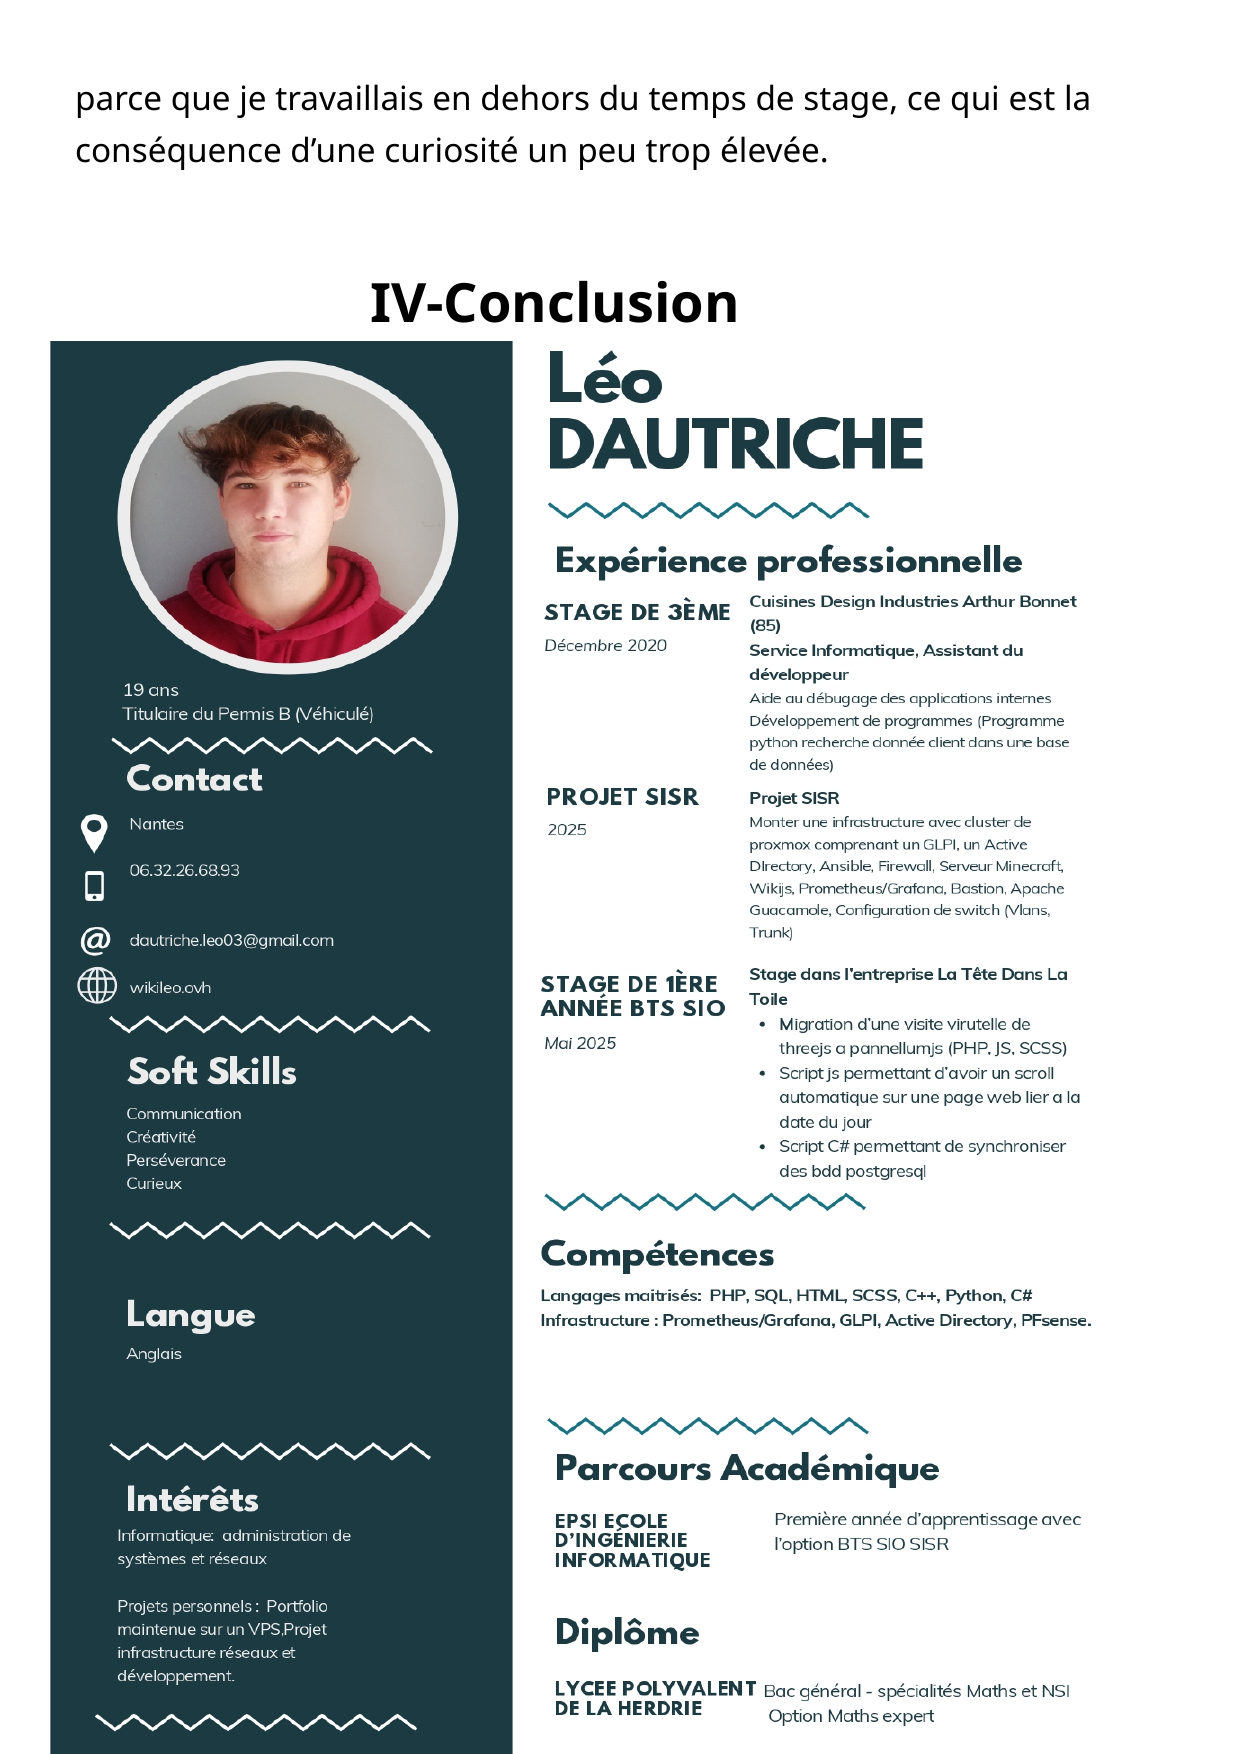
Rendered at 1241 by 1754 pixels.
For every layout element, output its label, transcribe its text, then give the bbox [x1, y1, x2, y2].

text IV-Conclusion [296, 265, 1165, 339]
text parce que je travaillais en dehors du temps de stage, ce qui est la conséquence d’une curiosité un peu trop élevée. [75, 75, 1165, 173]
